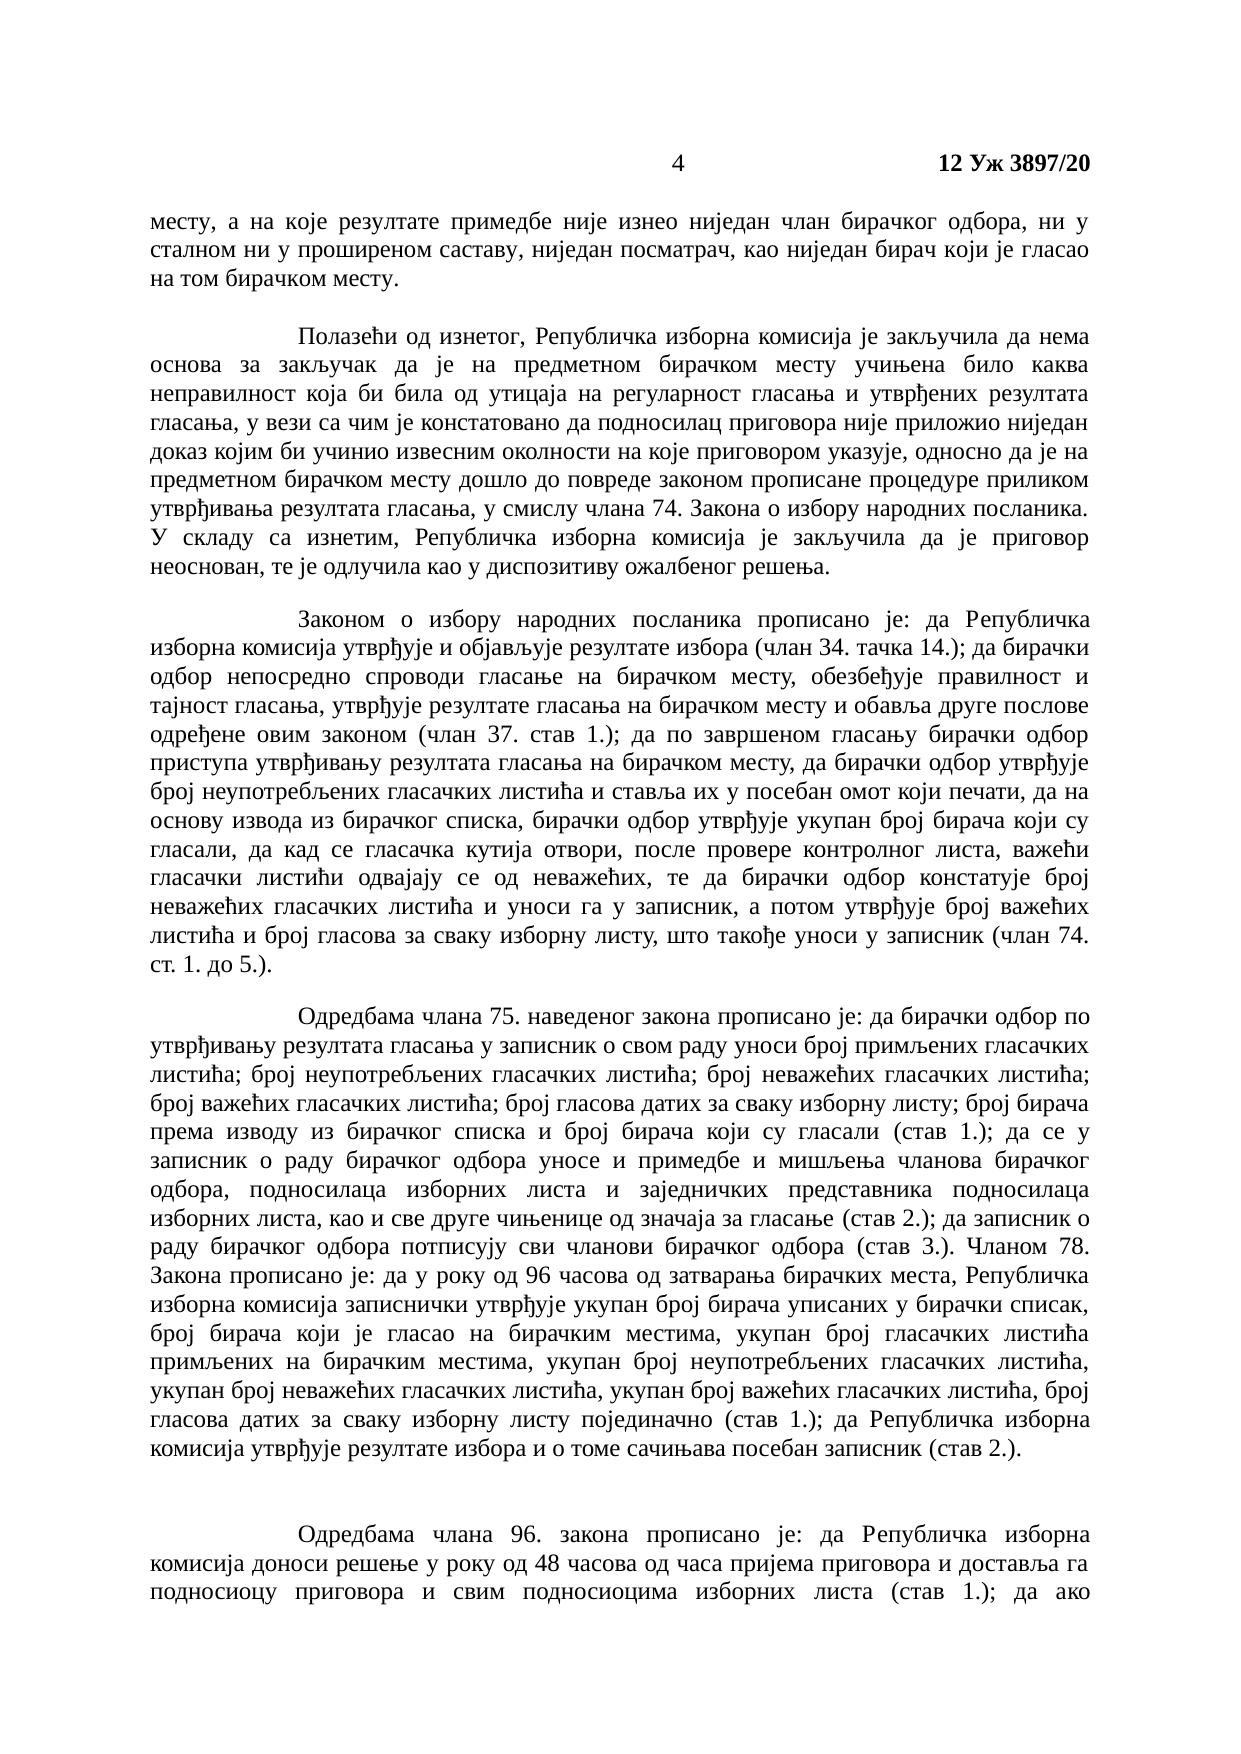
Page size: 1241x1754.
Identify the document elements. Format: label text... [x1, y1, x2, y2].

text Одредбама члана 75. наведеног закона прописано је: да бирачки одбор по утврђивању резултата гласања у записник о свом раду уноси број примљених гласачких листића; број неупотребљених гласачких листића; број неважећих гласачких листића; број важећих гласачких листића; број гласова датих за сваку изборну листу; број бирача према изводу из бирачког списка и број бирача који су гласали (став 1.); да се у записник о раду бирачког одбора уносе и примедбе и мишљења чланова бирачког одбора, подносилаца изборних листа и заједничких представника подносилаца изборних листа, као и све друге чињенице од значаја за гласање (став 2.); да записник о раду бирачког одбора потписују сви чланови бирачког одбора (став 3.). Чланом 78. Закона прописано је: да у року од 96 часова од затварања бирачких места, Републичка изборна комисија записнички утврђује укупан број бирача уписаних у бирачки списак, број бирача који је гласао на бирачким местима, укупан број гласачких листића примљених на бирачким местима, укупан број неупотребљених гласачких листића, укупан број неважећих гласачких листића, укупан број важећих гласачких листића, број гласова датих за сваку изборну листу појединачно (став 1.); да Републичка изборна комисија утврђује резултате избора и о томе сачињава посебан записник (став 2.). [150, 1001, 1090, 1461]
text Законом о избору народних посланика прописано је: да Републичка изборна комисија утврђује и објављује резултате избора (члан 34. тачка 14.); да бирачки одбор непосредно спроводи гласање на бирачком месту, обезбеђује правилност и тајност гласања, утврђује резултате гласања на бирачком месту и обавља друге послове одређене овим законом (члан 37. став 1.); да по завршеном гласању бирачки одбор приступа утврђивању резултата гласања на бирачком месту, да бирачки одбор утврђује број неупотребљених гласачких листића и ставља их у посебан омот који печати, да на основу извода из бирачког списка, бирачки одбор утврђује укупан број бирача који су гласали, да кад се гласачка кутија отвори, после провере контролног листа, важећи гласачки листићи одвајају се од неважећих, те да бирачки одбор констатује број неважећих гласачких листића и уноси га у записник, а потом утврђује број важећих листића и број гласова за сваку изборну листу, што такође уноси у записник (члан 74. ст. 1. до 5.). [150, 604, 1090, 977]
text месту, а на које резултате примедбе није изнео ниједан члан бирачког одбора, ни у сталном ни у проширеном саставу, ниједан посматрач, као ниједан бирач који је гласао на том бирачком месту. [150, 206, 1090, 292]
text Полазећи од изнетог, Републичка изборна комисија је закључила да нема основа за закључак да је на предметном бирачком месту учињена било каква неправилност која би била од утицаја на регуларност гласања и утврђених резултата гласања, у вези са чим је констатовано да подносилац приговора није приложио ниједан доказ којим би учинио извесним околности на које приговором указује, односно да је на предметном бирачком месту дошло до повреде законом прописане процедуре приликом утврђивања резултата гласања, у смислу члана 74. Закона о избору народних посланика. У складу са изнетим, Републичка изборна комисија је закључила да је приговор неоснован, те је одлучила као у диспозитиву ожалбеног решења. [150, 321, 1090, 579]
text Одредбама члана 96. закона прописано је: да Републичка изборна комисија доноси решење у року од 48 часова од часа пријема приговора и доставља га подносиоцу приговора и свим подносиоцима изборних листа (став 1.); да ако [150, 1519, 1090, 1605]
